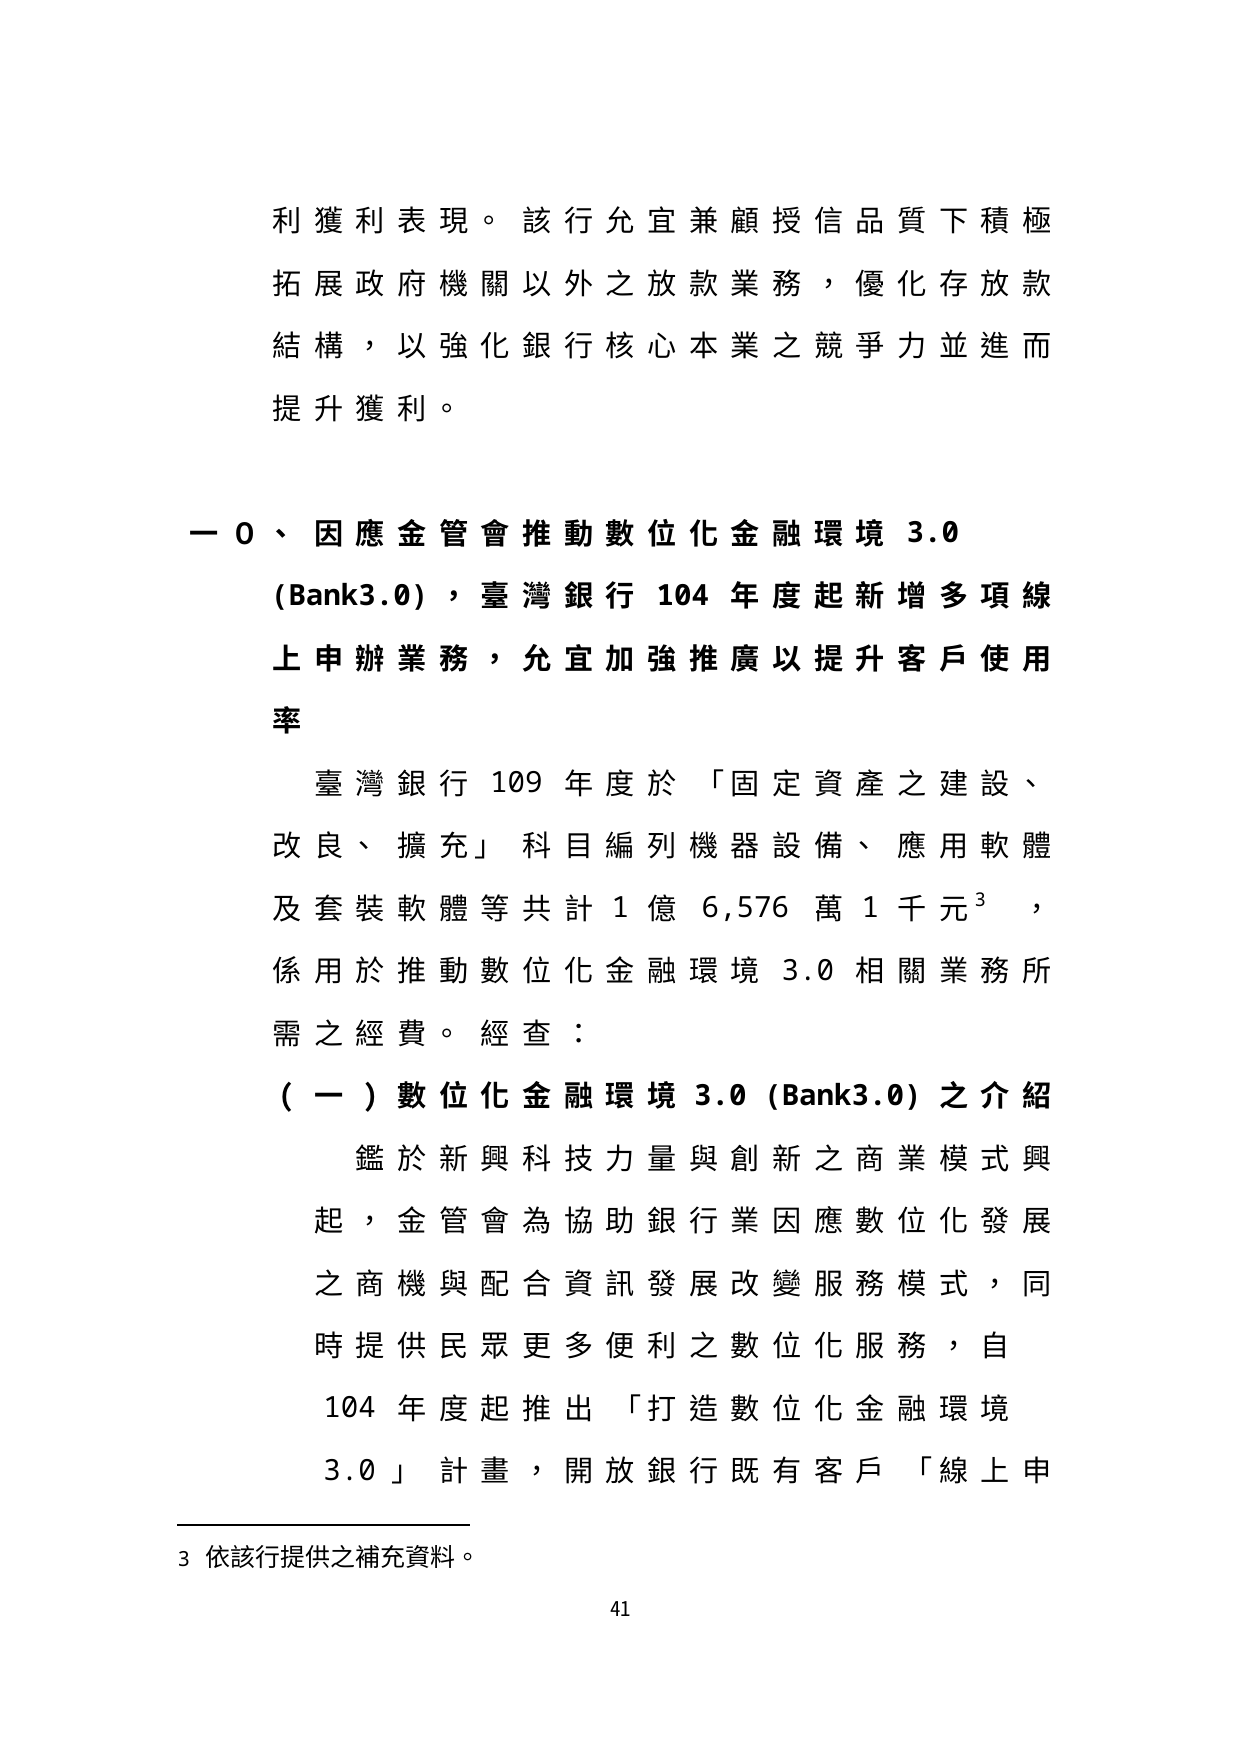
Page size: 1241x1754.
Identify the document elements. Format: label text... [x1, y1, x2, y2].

text (一)數位化金融環境3.0 (Bank3.0)之介紹 [242, 1052, 1058, 1115]
text 一０、因應金管會推動數位化金融環境3.0 (Bank3.0)，臺灣銀行104年度起新增多項線上申辦業務，允宜加強推廣以提升客戶使用率 [183, 490, 1058, 740]
text 依該行提供之補充資料。 [177, 1525, 1063, 1577]
text 利獲利表現。該行允宜兼顧授信品質下積極拓展政府機關以外之放款業務，優化存放款結構，以強化銀行核心本業之競爭力並進而提升獲利。 [242, 177, 1058, 427]
text 臺灣銀行109年度於「固定資產之建設、改良、擴充」科目編列機器設備、應用軟體及套裝軟體等共計1億6,576萬1千元，係用於推動數位化金融環境3.0相關業務所需之經費。經查： [242, 740, 1058, 1052]
text 鑑於新興科技力量與創新之商業模式興起，金管會為協助銀行業因應數位化發展之商機與配合資訊發展改變服務模式，同時提供民眾更多便利之數位化服務，自104年度起推出「打造數位化金融環境3.0」計畫，開放銀行既有客戶「線上申 [271, 1115, 1058, 1490]
